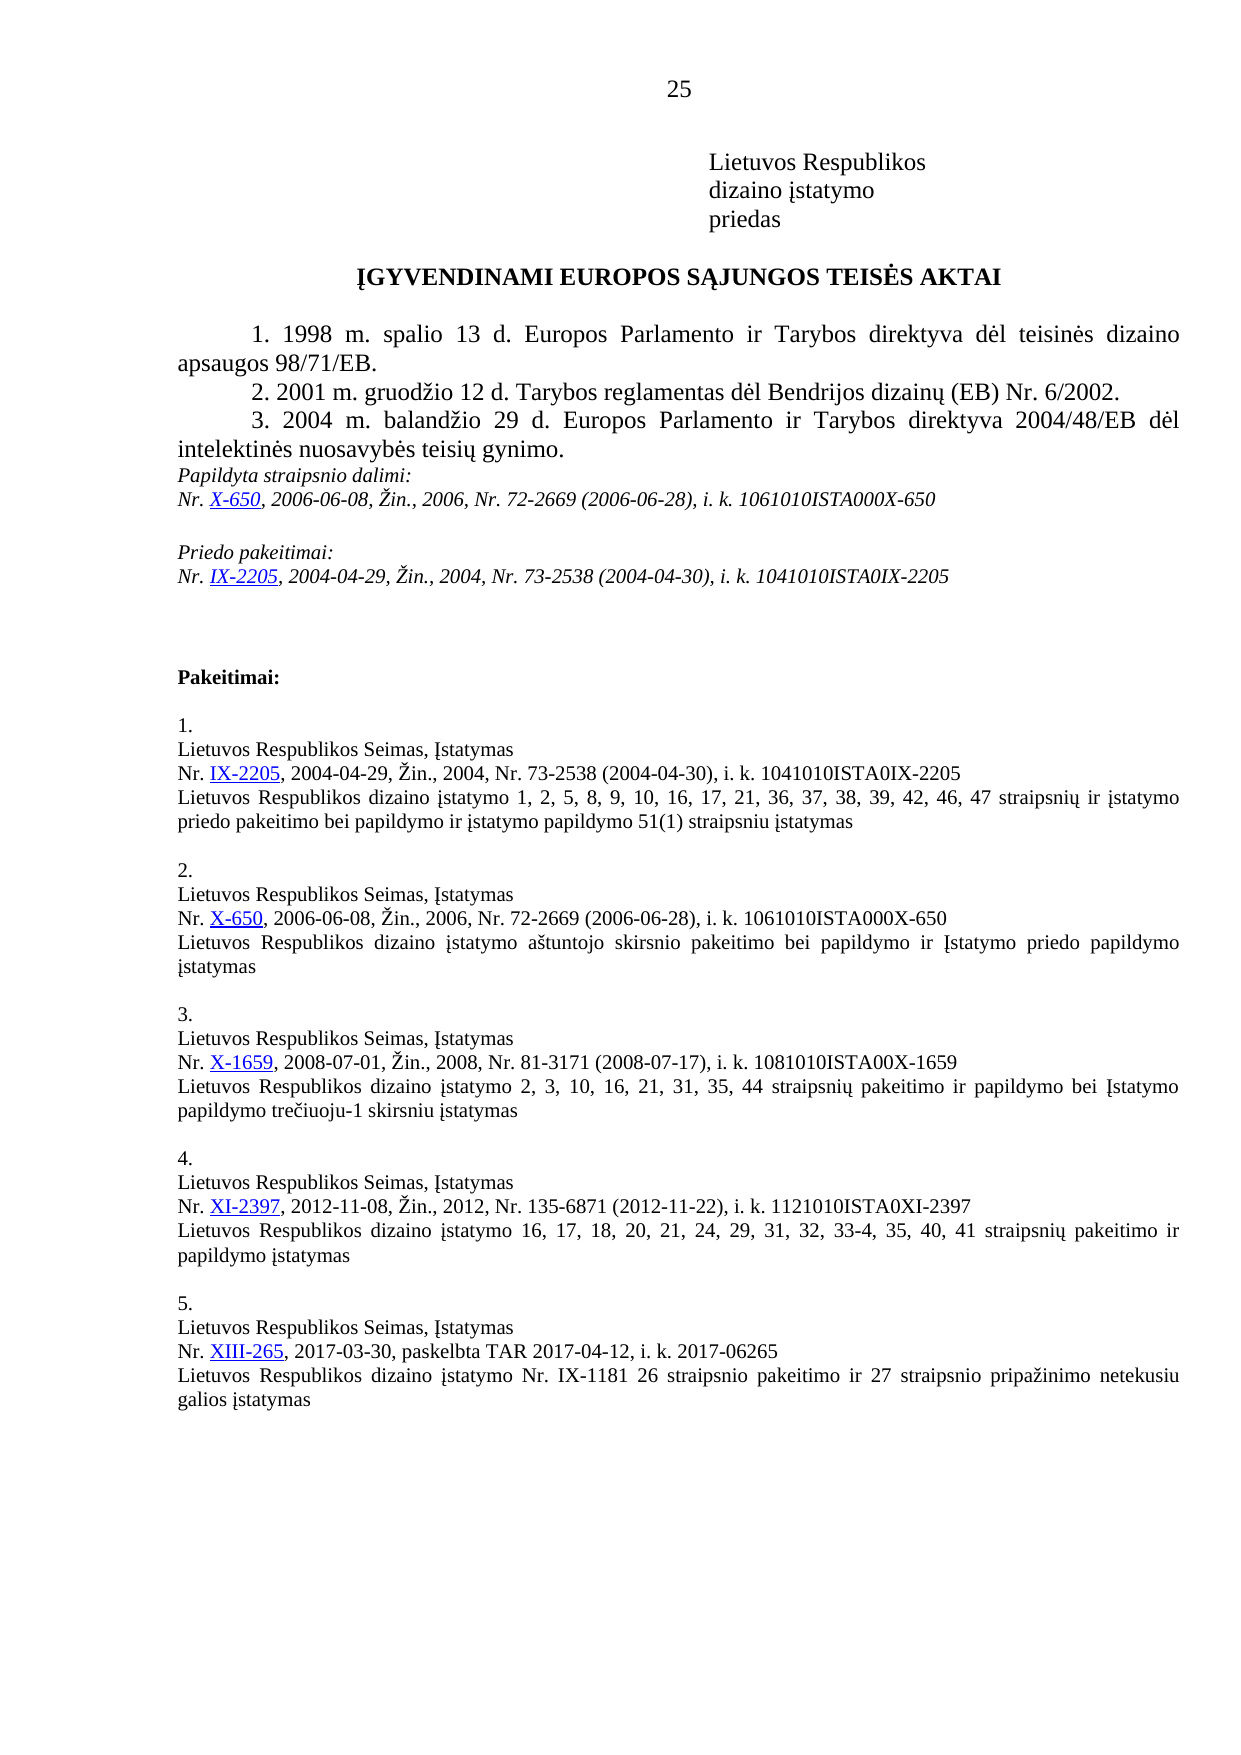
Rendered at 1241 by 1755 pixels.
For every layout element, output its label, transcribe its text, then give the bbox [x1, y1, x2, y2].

text 2. [177, 857, 1181, 882]
text 5. [177, 1291, 1181, 1315]
text Lietuvos Respublikos Seimas, Įstatymas [177, 1315, 1181, 1339]
text ĮGYVENDINAMI EUROPOS SĄJUNGOS TEISĖS AKTAI [177, 262, 1181, 291]
text dizaino įstatymo [177, 176, 1181, 204]
text Lietuvos Respublikos Seimas, Įstatymas [177, 882, 1181, 906]
text 1. 1998 m. spalio 13 d. Europos Parlamento ir Tarybos direktyva dėl teisinės dizaino apsaugos 98/71/EB. [177, 319, 1181, 377]
text priedas [177, 204, 1181, 233]
text Nr. X-1659, 2008-07-01, Žin., 2008, Nr. 81-3171 (2008-07-17), i. k. 1081010ISTA00X-1659 [177, 1050, 1181, 1074]
text 3. [177, 1002, 1181, 1026]
text Nr. XI-2397, 2012-11-08, Žin., 2012, Nr. 135-6871 (2012-11-22), i. k. 1121010ISTA0XI-2397 [177, 1194, 1181, 1218]
text Papildyta straipsnio dalimi: [177, 463, 1181, 487]
text Lietuvos Respublikos dizaino įstatymo Nr. IX-1181 26 straipsnio pakeitimo ir 27 straipsnio pripažinimo netekusiu galios įstatymas [177, 1363, 1181, 1411]
text Pakeitimai: [177, 665, 1181, 689]
text 3. 2004 m. balandžio 29 d. Europos Parlamento ir Tarybos direktyva 2004/48/EB dėl intelektinės nuosavybės teisių gynimo. [177, 406, 1181, 463]
text 4. [177, 1146, 1181, 1170]
text Lietuvos Respublikos dizaino įstatymo 16, 17, 18, 20, 21, 24, 29, 31, 32, 33-4, 35, 40, 41 straipsnių pakeitimo ir papildymo įstatymas [177, 1218, 1181, 1267]
text Priedo pakeitimai: [177, 540, 1181, 564]
text 2. 2001 m. gruodžio 12 d. Tarybos reglamentas dėl Bendrijos dizainų (EB) Nr. 6/2002. [177, 377, 1181, 406]
text Lietuvos Respublikos Seimas, Įstatymas [177, 1170, 1181, 1194]
text Nr. X-650, 2006-06-08, Žin., 2006, Nr. 72-2669 (2006-06-28), i. k. 1061010ISTA000X-650 [177, 906, 1181, 930]
text Lietuvos Respublikos [177, 147, 1181, 176]
text Lietuvos Respublikos Seimas, Įstatymas [177, 1026, 1181, 1050]
text Nr. X-650, 2006-06-08, Žin., 2006, Nr. 72-2669 (2006-06-28), i. k. 1061010ISTA000X-650 [177, 487, 1181, 511]
text Lietuvos Respublikos dizaino įstatymo 1, 2, 5, 8, 9, 10, 16, 17, 21, 36, 37, 38, 39, 42, 46, 47 straipsnių ir įstatymo priedo pakeitimo bei papildymo ir įstatymo papildymo 51(1) straipsniu įstatymas [177, 785, 1181, 833]
text 1. [177, 713, 1181, 737]
text Nr. XIII-265, 2017-03-30, paskelbta TAR 2017-04-12, i. k. 2017-06265 [177, 1339, 1181, 1363]
text Lietuvos Respublikos dizaino įstatymo 2, 3, 10, 16, 21, 31, 35, 44 straipsnių pakeitimo ir papildymo bei Įstatymo papildymo trečiuoju-1 skirsniu įstatymas [177, 1074, 1181, 1122]
text Lietuvos Respublikos dizaino įstatymo aštuntojo skirsnio pakeitimo bei papildymo ir Įstatymo priedo papildymo įstatymas [177, 930, 1181, 978]
text Nr. IX-2205, 2004-04-29, Žin., 2004, Nr. 73-2538 (2004-04-30), i. k. 1041010ISTA0IX-2205 [177, 761, 1181, 785]
text Nr. IX-2205, 2004-04-29, Žin., 2004, Nr. 73-2538 (2004-04-30), i. k. 1041010ISTA0IX-2205 [177, 564, 1181, 588]
text Lietuvos Respublikos Seimas, Įstatymas [177, 737, 1181, 761]
